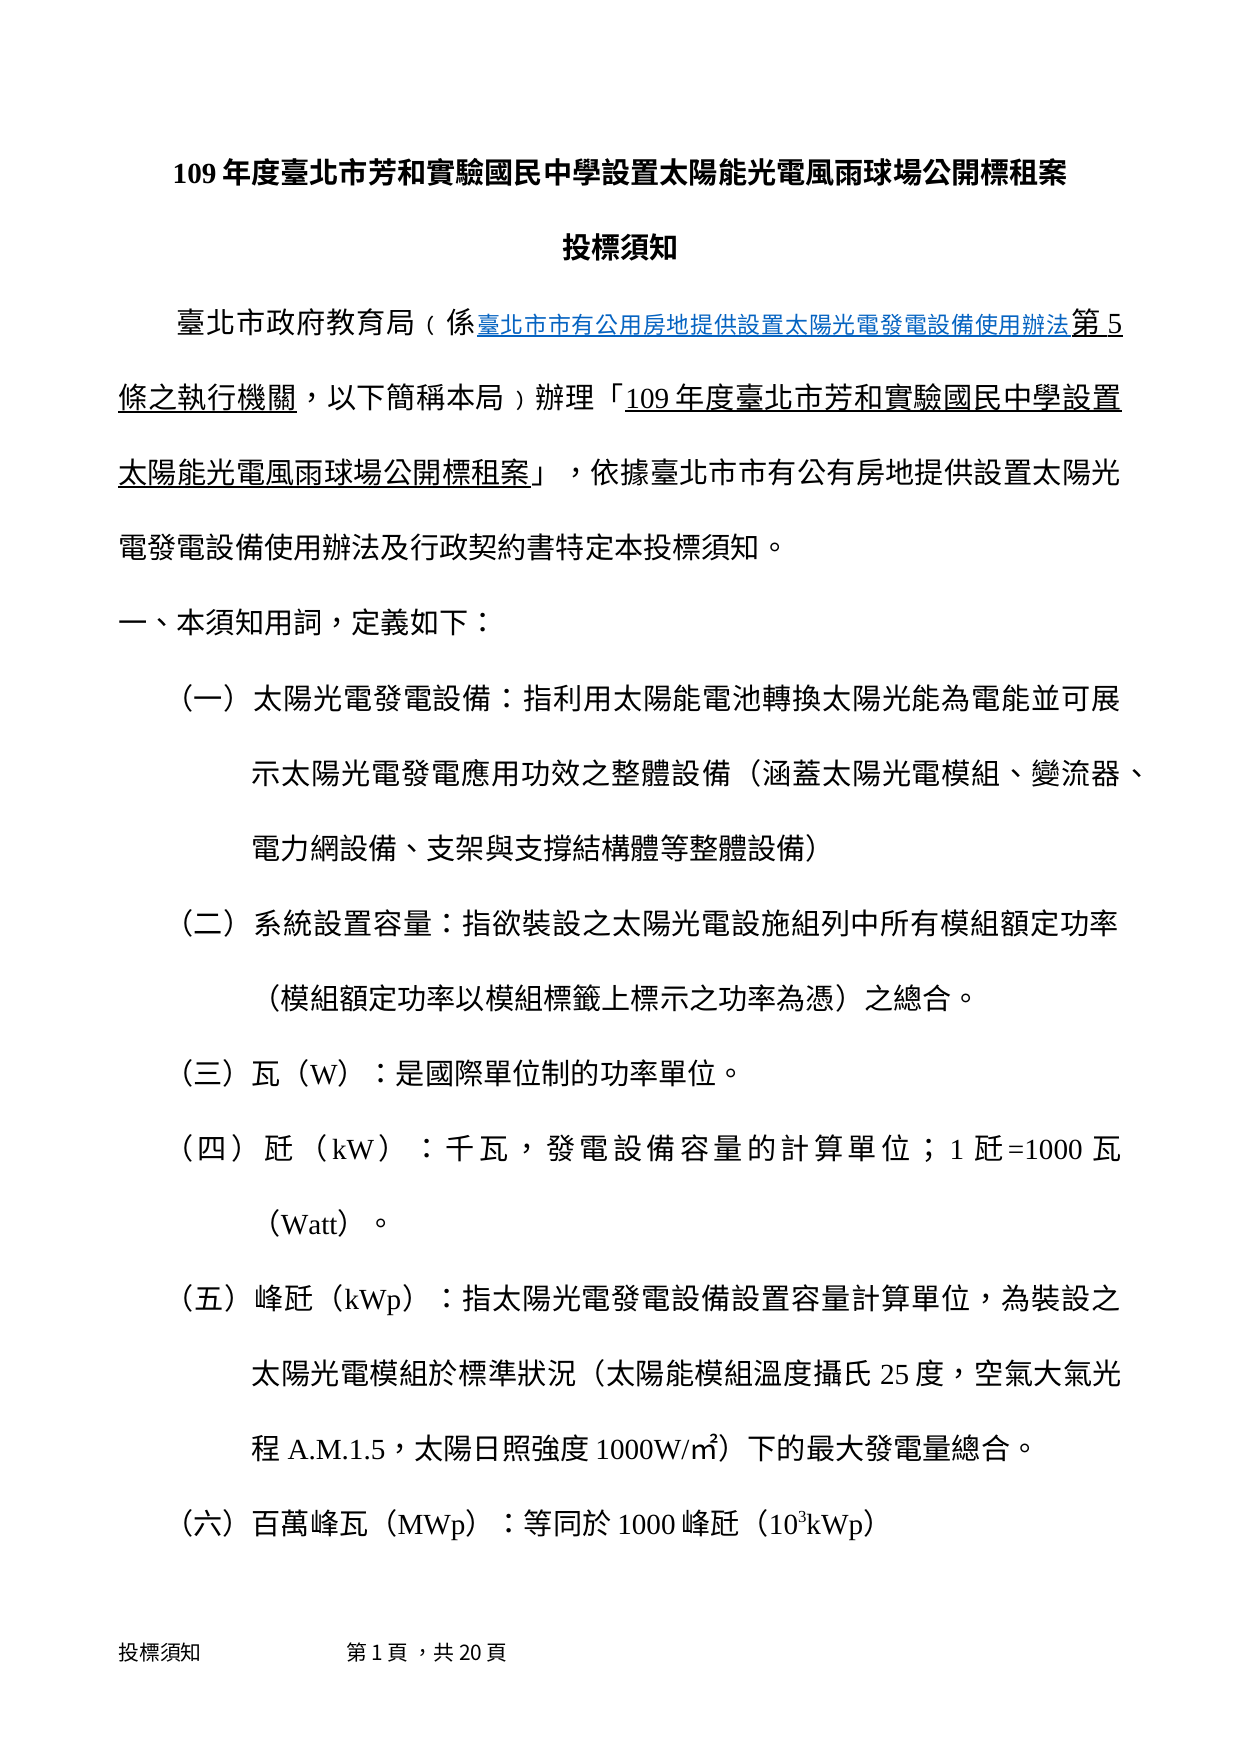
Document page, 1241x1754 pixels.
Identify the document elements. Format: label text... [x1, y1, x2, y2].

text （六）百萬峰瓦（MWp）：等同於1000峰瓩（103kWp） [164, 1478, 1122, 1553]
text 臺北市政府教育局﹙係臺北市市有公用房地提供設置太陽光電發電設備使用辦法第5條之執行機關，以下簡稱本局﹚辦理「109年度臺北市芳和實驗國民中學設置太陽能光電風雨球場公開標租案」，依據臺北市市有公有房地提供設置太陽光電發電設備使用辦法及行政契約書特定本投標須知。 [118, 277, 1122, 577]
text （三）瓦（W）：是國際單位制的功率單位。 [164, 1028, 1122, 1103]
text （一）太陽光電發電設備：指利用太陽能電池轉換太陽光能為電能並可展示太陽光電發電應用功效之整體設備（涵蓋太陽光電模組、變流器、電力網設備、支架與支撐結構體等整體設備） [164, 653, 1122, 878]
text （四）瓩（kW）：千瓦，發電設備容量的計算單位；1瓩=1000瓦（Watt）。 [164, 1103, 1122, 1253]
text 投標須知 [118, 202, 1122, 277]
text （二）系統設置容量：指欲裝設之太陽光電設施組列中所有模組額定功率（模組額定功率以模組標籤上標示之功率為憑）之總合。 [164, 878, 1122, 1028]
text 109年度臺北市芳和實驗國民中學設置太陽能光電風雨球場公開標租案 [118, 127, 1122, 202]
text 一、本須知用詞，定義如下： [118, 577, 1122, 652]
text （五）峰瓩（kWp）：指太陽光電發電設備設置容量計算單位，為裝設之太陽光電模組於標準狀況（太陽能模組溫度攝氏25度，空氣大氣光程 A.M.1.5，太陽日照強度1000W/㎡）下的最大發電量總合。 [164, 1253, 1122, 1478]
